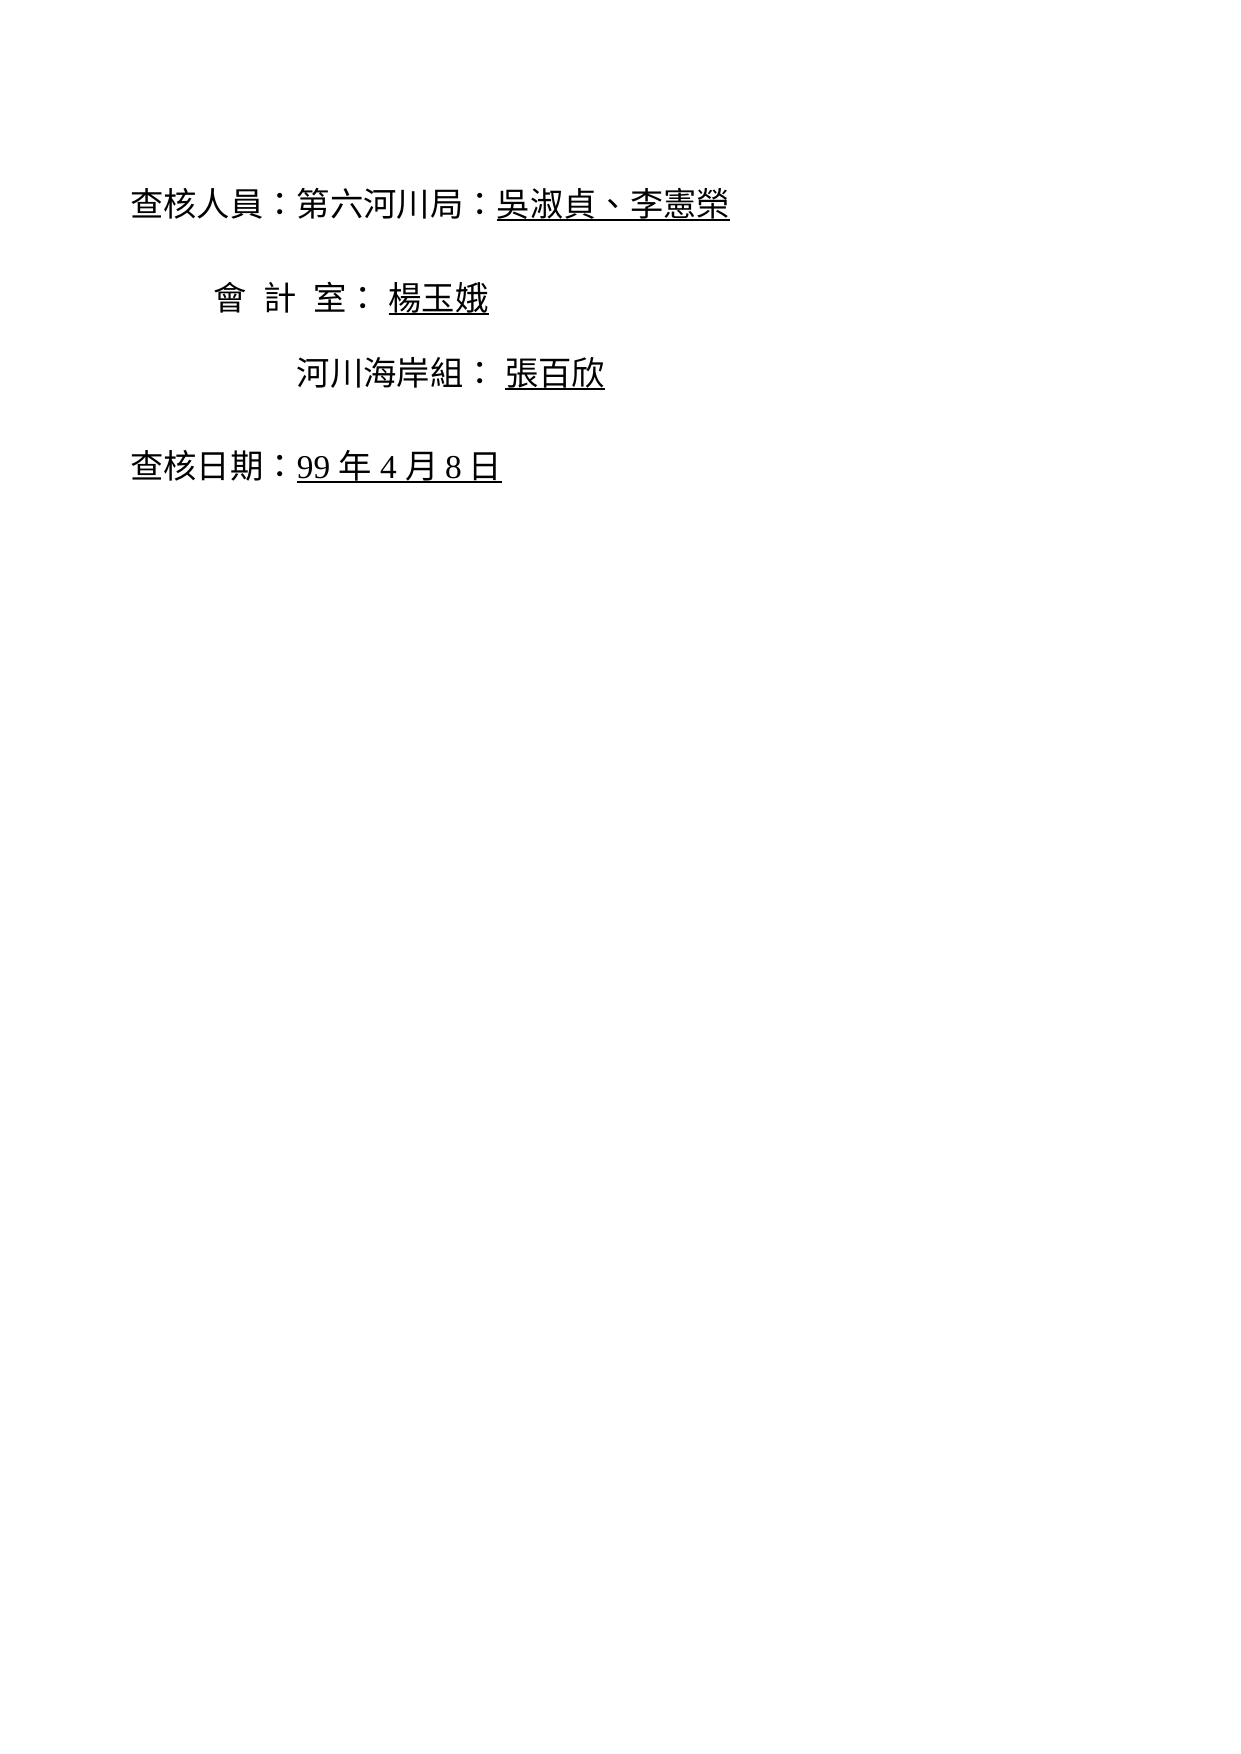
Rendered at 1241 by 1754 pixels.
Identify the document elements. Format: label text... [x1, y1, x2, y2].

text 會 計 室： 楊玉娥 [130, 258, 1110, 333]
text 查核人員：第六河川局：吳淑貞、李憲榮 [130, 164, 1110, 239]
text 河川海岸組： 張百欣 [130, 333, 1110, 408]
text 查核日期：99 年 4 月8日 [130, 427, 1110, 502]
